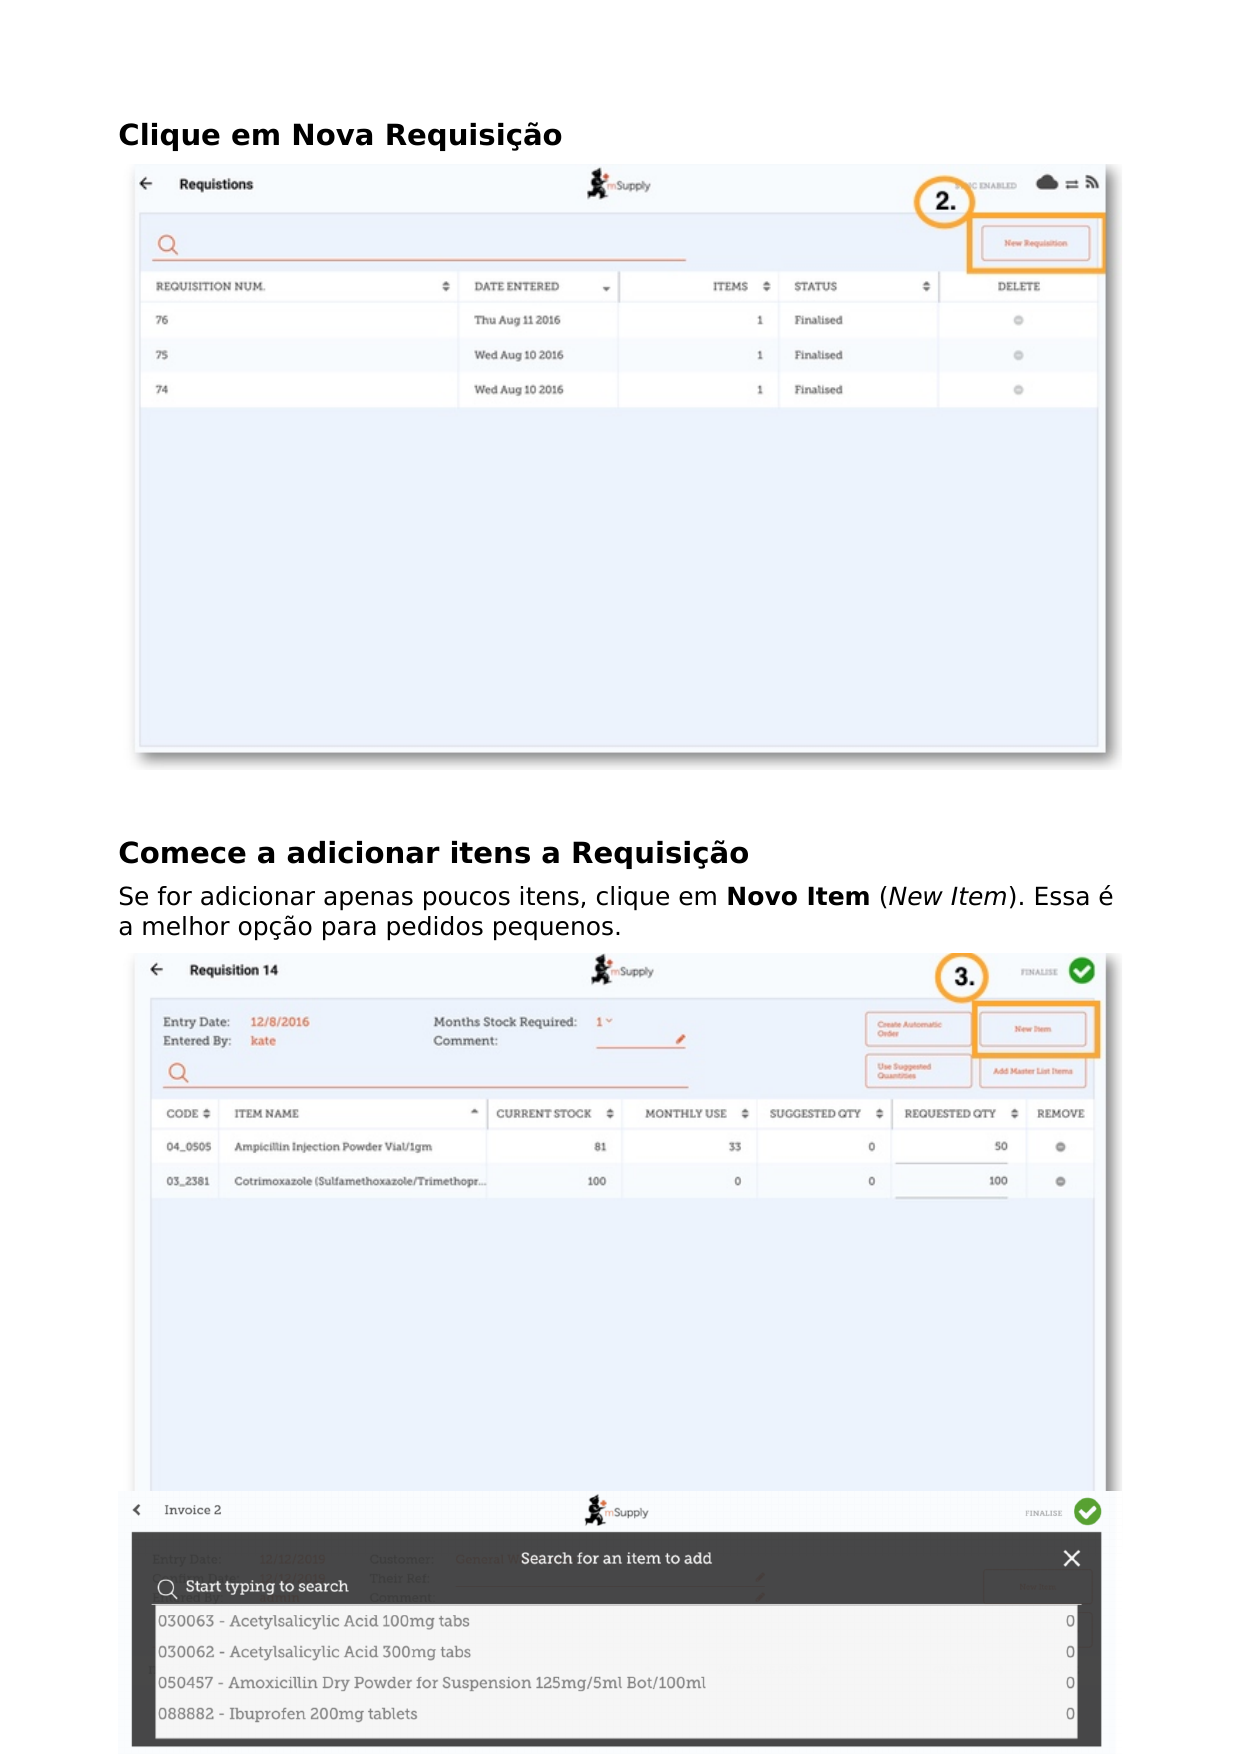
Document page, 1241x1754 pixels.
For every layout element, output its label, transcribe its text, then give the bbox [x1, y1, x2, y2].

picture [118, 953, 1123, 1754]
picture [118, 164, 1123, 770]
subtitle Comece a adicionar itens a Requisição [118, 836, 1122, 870]
text Se for adicionar apenas poucos itens, clique em Novo Item (New Item). Essa é a melhor opção para pedidos pequenos. [118, 883, 1122, 941]
subtitle Clique em Nova Requisição [118, 118, 1122, 152]
